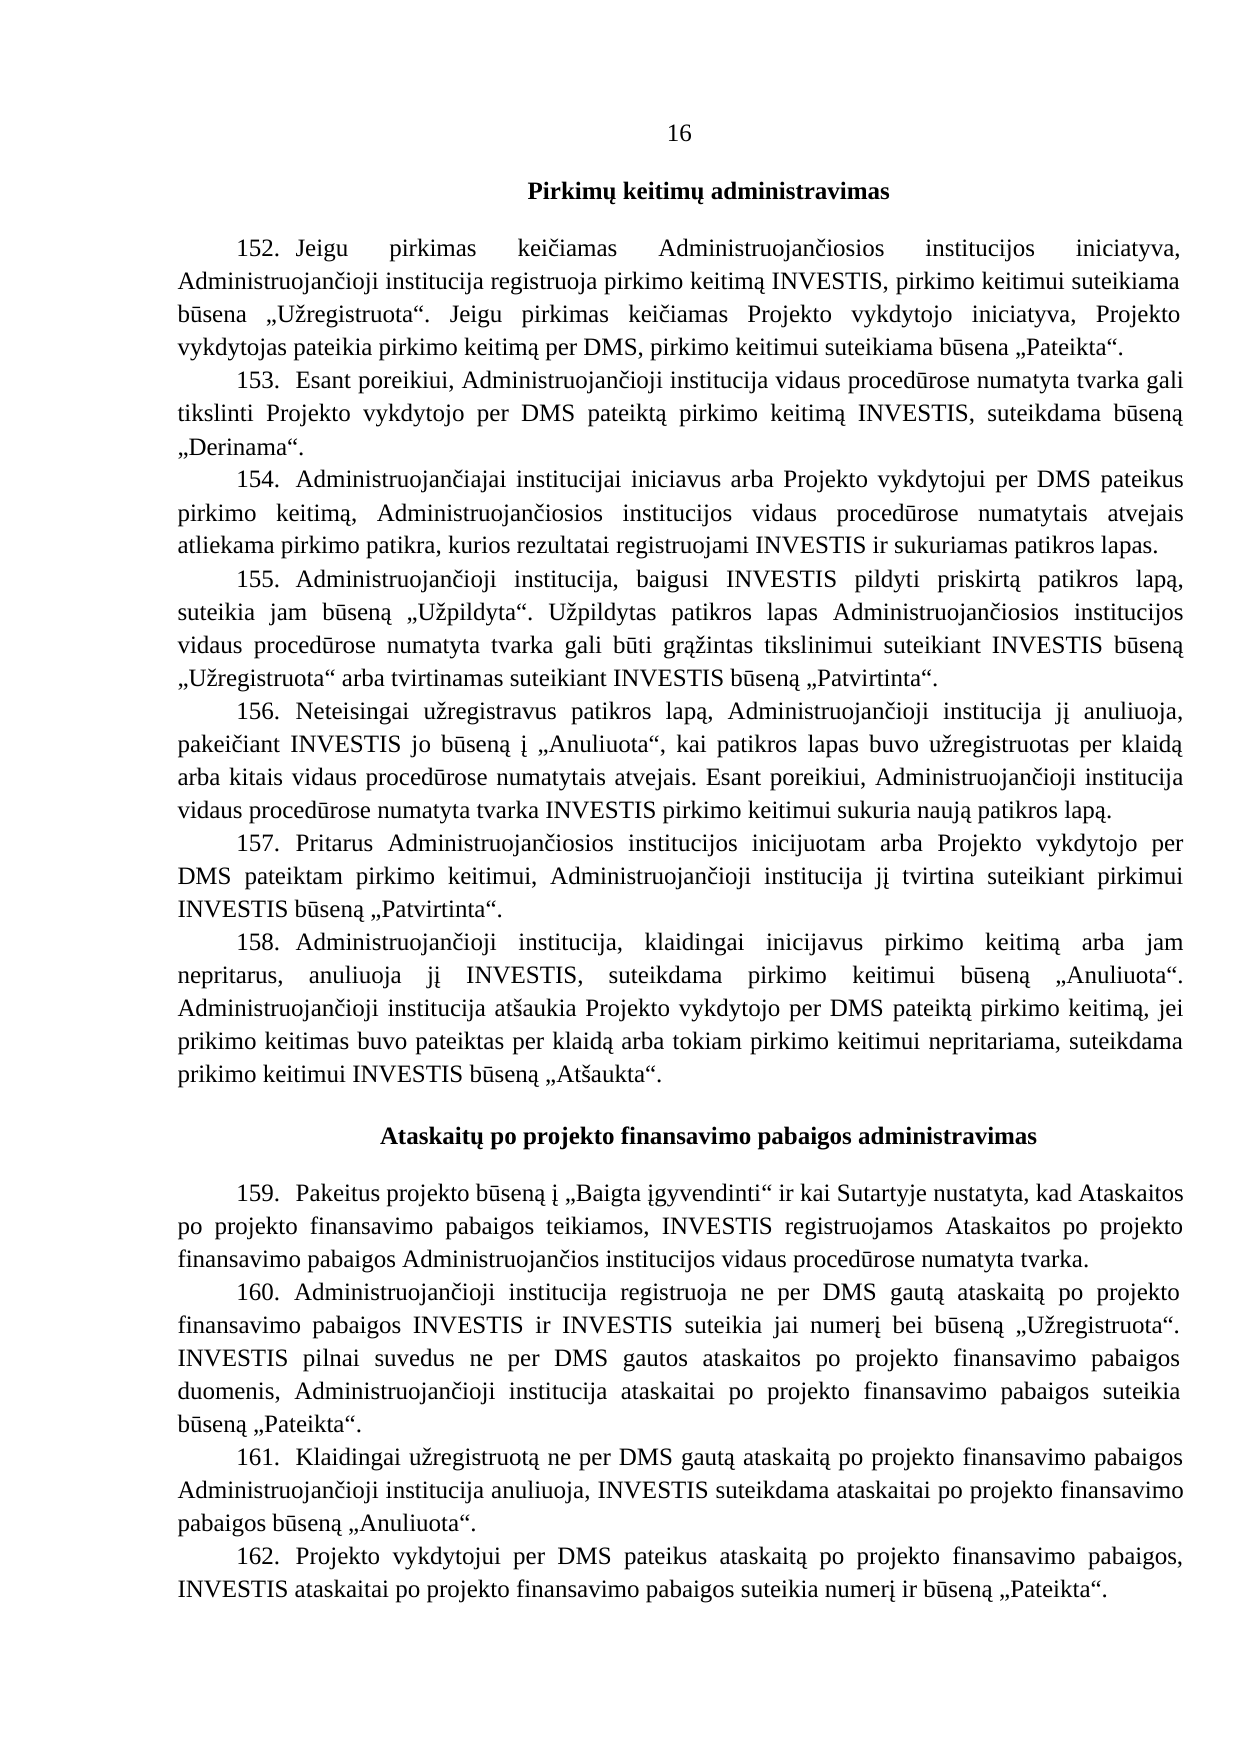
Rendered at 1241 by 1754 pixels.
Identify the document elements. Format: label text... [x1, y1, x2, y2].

text 161. Klaidingai užregistruotą ne per DMS gautą ataskaitą po projekto finansavimo pabaigos Administruojančioji institucija anuliuoja, INVESTIS suteikdama ataskaitai po projekto finansavimo pabaigos būseną „Anuliuota“. [177, 1442, 1184, 1537]
subtitle Ataskaitų po projekto finansavimo pabaigos administravimas [177, 1121, 1181, 1149]
text 162. Projekto vykdytojui per DMS pateikus ataskaitą po projekto finansavimo pabaigos, INVESTIS ataskaitai po projekto finansavimo pabaigos suteikia numerį ir būseną „Pateikta“. [177, 1541, 1184, 1603]
text 156. Neteisingai užregistravus patikros lapą, Administruojančioji institucija jį anuliuoja, pakeičiant INVESTIS jo būseną į „Anuliuota“, kai patikros lapas buvo užregistruotas per klaidą arba kitais vidaus procedūrose numatytais atvejais. Esant poreikiui, Administruojančioji institucija vidaus procedūrose numatyta tvarka INVESTIS pirkimo keitimui sukuria naują patikros lapą. [177, 696, 1184, 823]
text 155. Administruojančioji institucija, baigusi INVESTIS pildyti priskirtą patikros lapą, suteikia jam būseną „Užpildyta“. Užpildytas patikros lapas Administruojančiosios institucijos vidaus procedūrose numatyta tvarka gali būti grąžintas tikslinimui suteikiant INVESTIS būseną „Užregistruota“ arba tvirtinamas suteikiant INVESTIS būseną „Patvirtinta“. [177, 564, 1184, 691]
text 154. Administruojančiajai institucijai iniciavus arba Projekto vykdytojui per DMS pateikus pirkimo keitimą, Administruojančiosios institucijos vidaus procedūrose numatytais atvejais atliekama pirkimo patikra, kurios rezultatai registruojami INVESTIS ir sukuriamas patikros lapas. [177, 464, 1184, 559]
text 152. Jeigu pirkimas keičiamas Administruojančiosios institucijos iniciatyva, Administruojančioji institucija registruoja pirkimo keitimą INVESTIS, pirkimo keitimui suteikiama būsena „Užregistruota“. Jeigu pirkimas keičiamas Projekto vykdytojo iniciatyva, Projekto vykdytojas pateikia pirkimo keitimą per DMS, pirkimo keitimui suteikiama būsena „Pateikta“. [177, 233, 1181, 361]
text 158. Administruojančioji institucija, klaidingai inicijavus pirkimo keitimą arba jam nepritarus, anuliuoja jį INVESTIS, suteikdama pirkimo keitimui būseną „Anuliuota“. Administruojančioji institucija atšaukia Projekto vykdytojo per DMS pateiktą pirkimo keitimą, jei prikimo keitimas buvo pateiktas per klaidą arba tokiam pirkimo keitimui nepritariama, suteikdama prikimo keitimui INVESTIS būseną „Atšaukta“. [177, 927, 1184, 1088]
text 159. Pakeitus projekto būseną į „Baigta įgyvendinti“ ir kai Sutartyje nustatyta, kad Ataskaitos po projekto finansavimo pabaigos teikiamos, INVESTIS registruojamos Ataskaitos po projekto finansavimo pabaigos Administruojančios institucijos vidaus procedūrose numatyta tvarka. [177, 1178, 1184, 1273]
text 153. Esant poreikiui, Administruojančioji institucija vidaus procedūrose numatyta tvarka gali tikslinti Projekto vykdytojo per DMS pateiktą pirkimo keitimą INVESTIS, suteikdama būseną „Derinama“. [177, 366, 1184, 460]
subtitle Pirkimų keitimų administravimas [177, 176, 1181, 205]
text 160. Administruojančioji institucija registruoja ne per DMS gautą ataskaitą po projekto finansavimo pabaigos INVESTIS ir INVESTIS suteikia jai numerį bei būseną „Užregistruota“. INVESTIS pilnai suvedus ne per DMS gautos ataskaitos po projekto finansavimo pabaigos duomenis, Administruojančioji institucija ataskaitai po projekto finansavimo pabaigos suteikia būseną „Pateikta“. [177, 1277, 1181, 1438]
text 157. Pritarus Administruojančiosios institucijos inicijuotam arba Projekto vykdytojo per DMS pateiktam pirkimo keitimui, Administruojančioji institucija jį tvirtina suteikiant pirkimui INVESTIS būseną „Patvirtinta“. [177, 828, 1184, 923]
